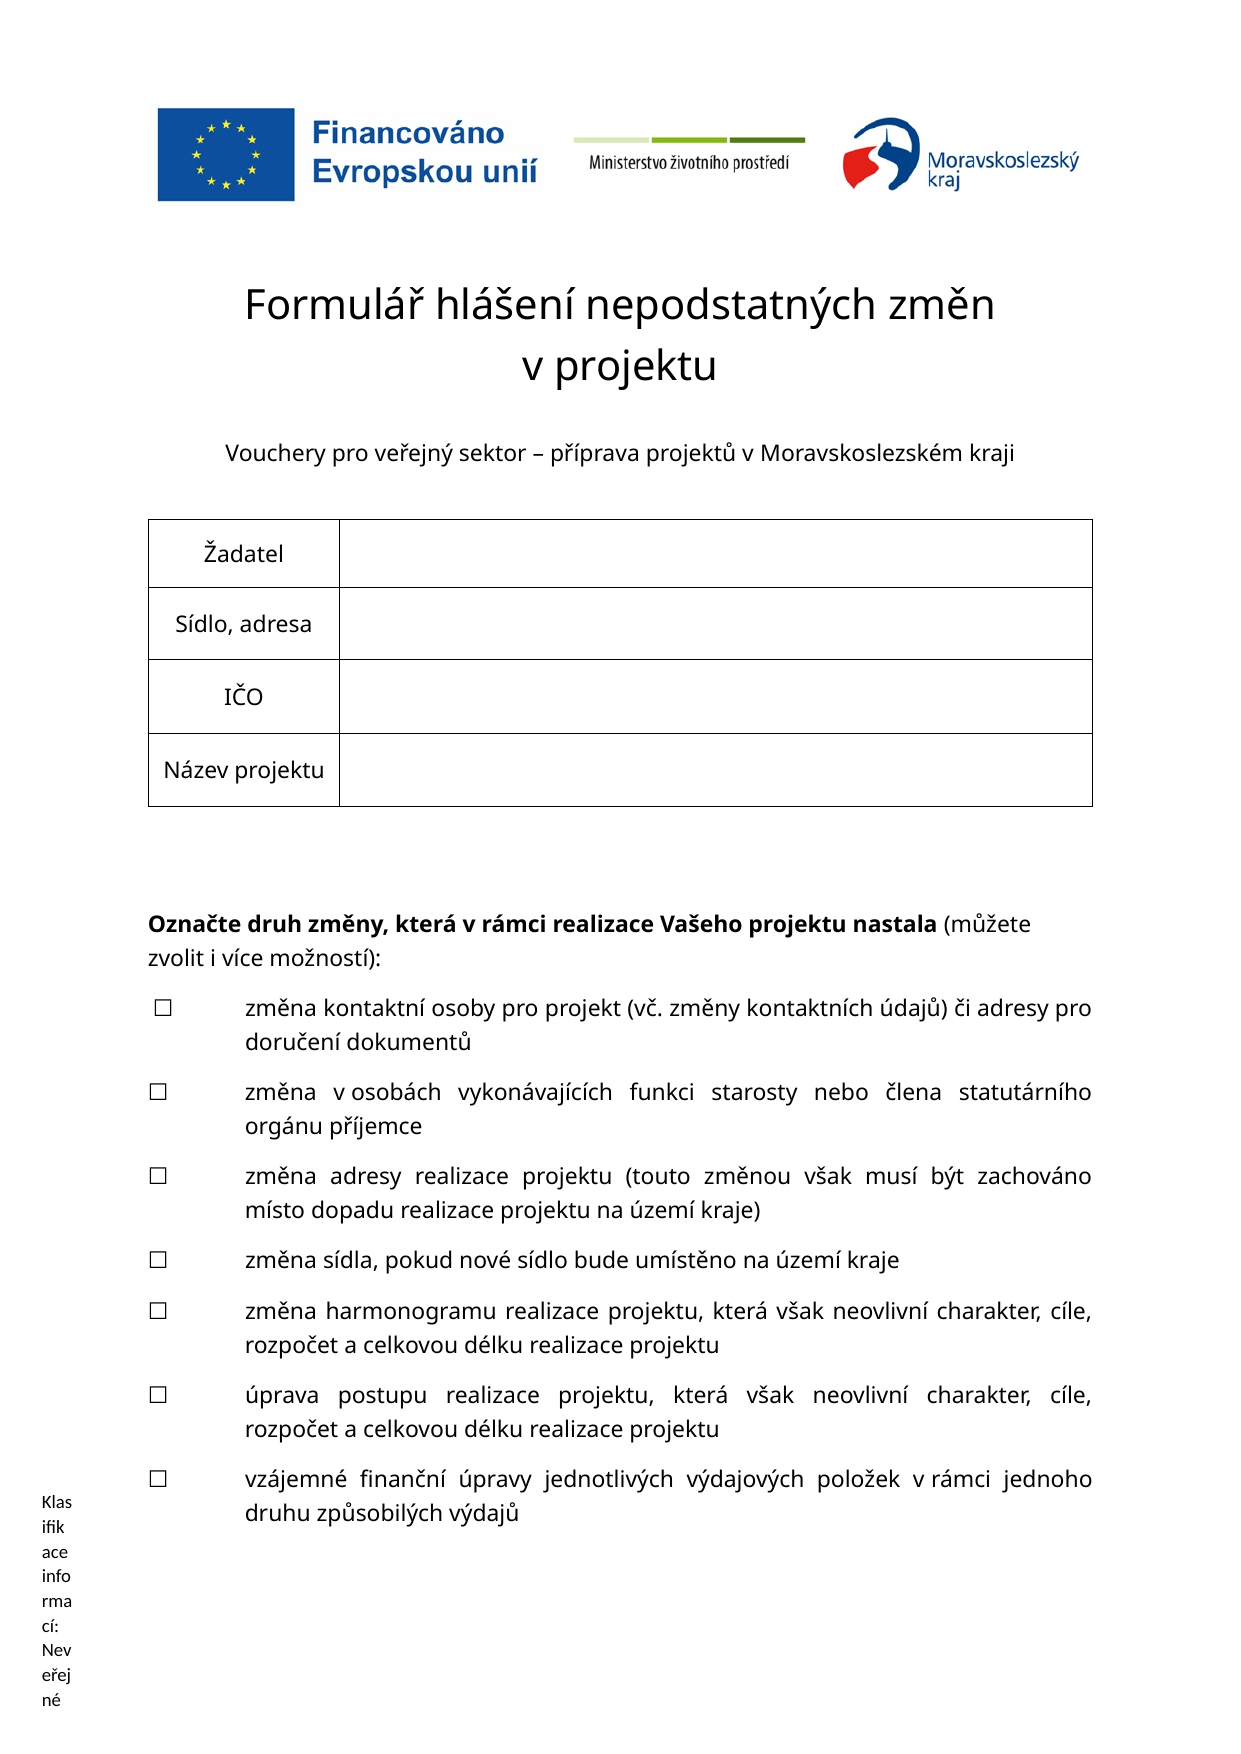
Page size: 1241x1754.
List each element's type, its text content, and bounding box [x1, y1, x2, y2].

text ☐ úprava postupu realizace projektu, která však neovlivní charakter, cíle, rozpočet a celkovou délku realizace projektu [148, 1379, 1093, 1444]
table_header [340, 520, 1092, 587]
table_cell Název projektu [149, 734, 339, 806]
table_cell [340, 660, 1092, 732]
table_header Žadatel [149, 520, 339, 587]
table_cell Sídlo, adresa [149, 588, 339, 659]
table_cell IČO [149, 660, 339, 732]
text ☐ změna kontaktní osoby pro projekt (vč. změny kontaktních údajů) či adresy pro doručení dokumentů [153, 992, 1093, 1057]
text ☐ změna sídla, pokud nové sídlo bude umístěno na území kraje [148, 1244, 1093, 1276]
table_cell [340, 588, 1092, 659]
subtitle Formulář hlášení nepodstatných změn v projektu [148, 275, 1093, 393]
text ☐ vzájemné finanční úpravy jednotlivých výdajových položek v rámci jednoho druhu způsobilých výdajů [148, 1463, 1093, 1528]
text ☐ změna v osobách vykonávajících funkci starosty nebo člena statutárního orgánu příjemce [148, 1076, 1093, 1141]
table_cell [340, 734, 1092, 806]
text ☐ změna adresy realizace projektu (touto změnou však musí být zachováno místo dopadu realizace projektu na území kraje) [148, 1160, 1093, 1225]
text Označte druh změny, která v rámci realizace Vašeho projektu nastala (můžete zvolit i více možností): [148, 908, 1093, 973]
text Vouchery pro veřejný sektor – příprava projektů v Moravskoslezském kraji [148, 437, 1093, 468]
picture [147, 102, 1093, 209]
text ☐ změna harmonogramu realizace projektu, která však neovlivní charakter, cíle, rozpočet a celkovou délku realizace projektu [148, 1295, 1093, 1360]
